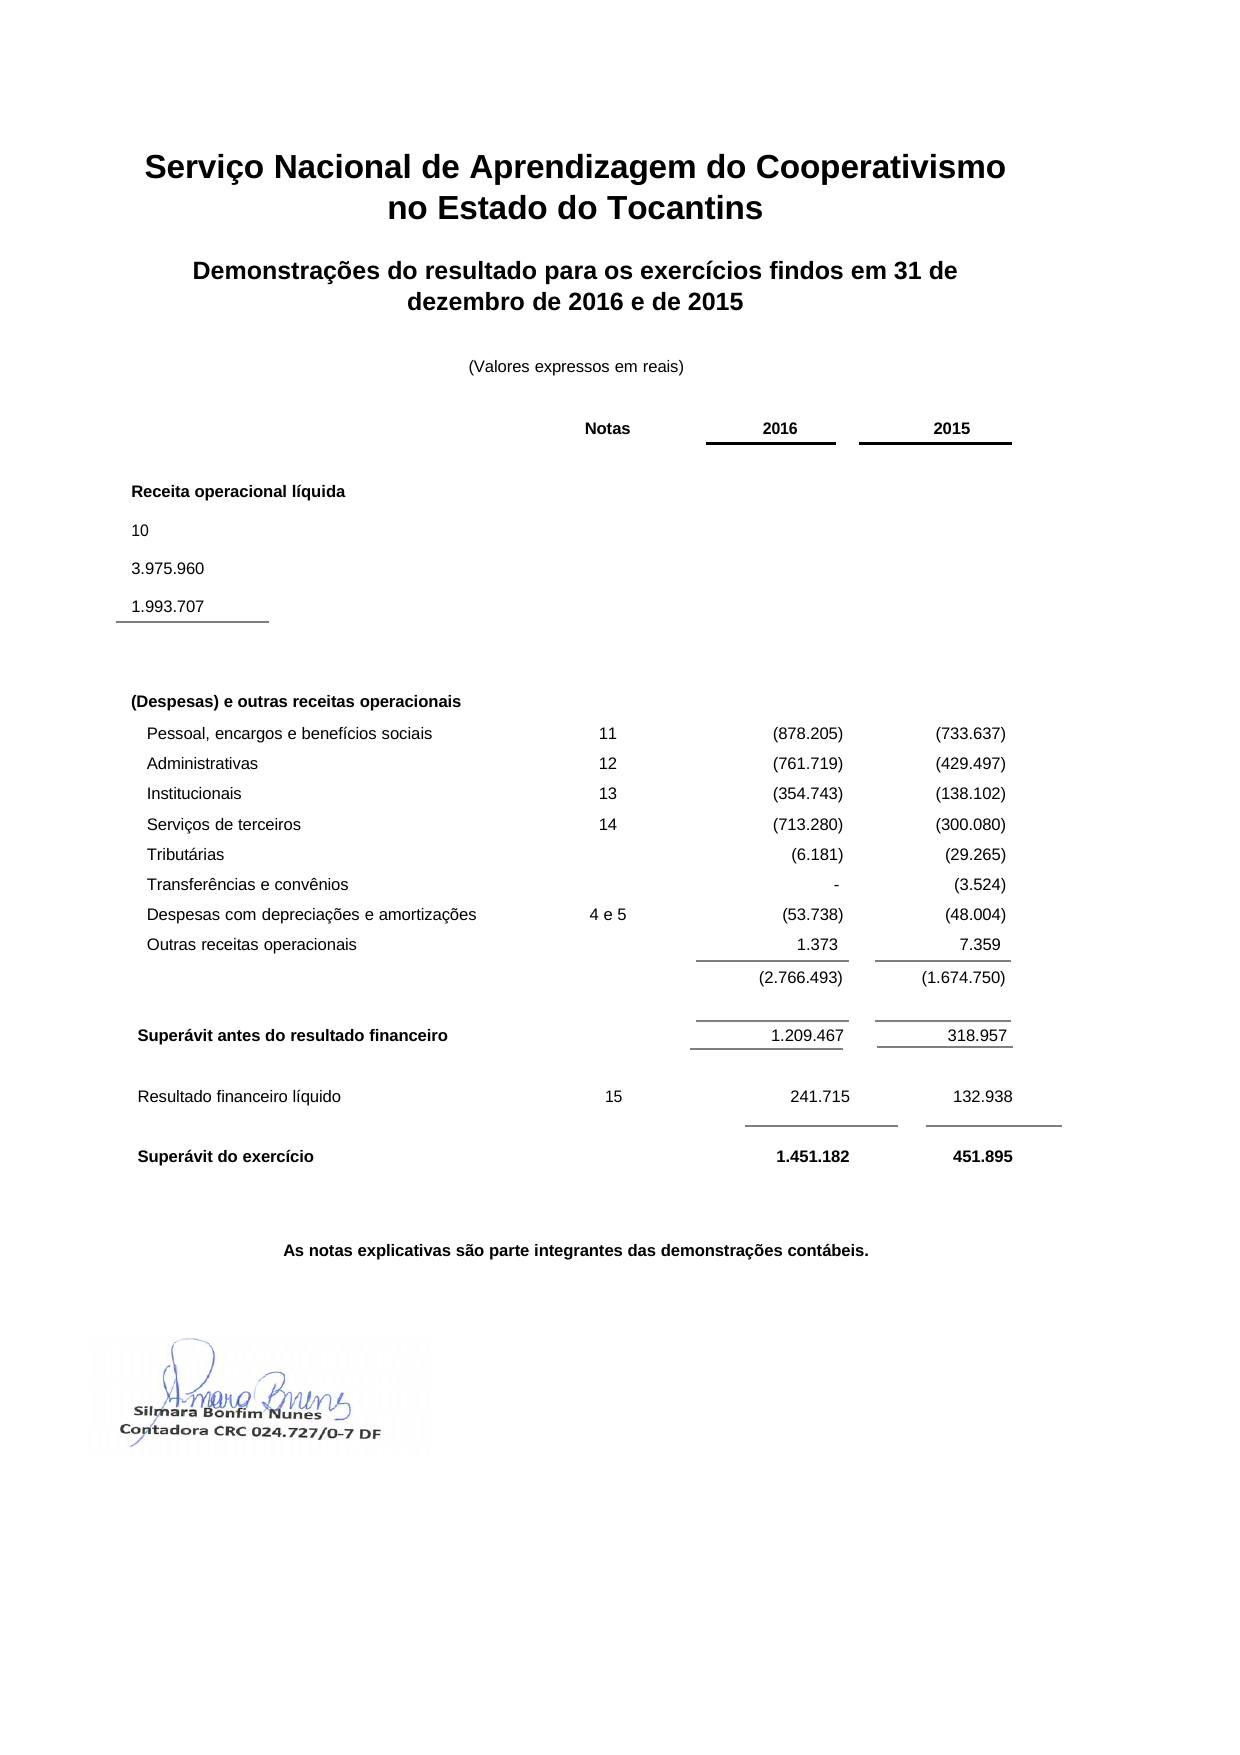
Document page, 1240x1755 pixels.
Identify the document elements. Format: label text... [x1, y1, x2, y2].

table_header (733.637) [875, 683, 1011, 750]
table_cell (713.280) [696, 810, 849, 841]
table_cell [535, 871, 696, 901]
table_cell (354.743) [696, 780, 849, 810]
text Superávit do exercício 1.451.182 451.895 [114, 1146, 1036, 1166]
table_cell Despesas com depreciações e amortizações [125, 901, 535, 931]
text (Valores expressos em reais) [141, 357, 1011, 376]
table_cell [849, 871, 875, 901]
table_header (Despesas) e outras receitas operacionais Pessoal, encargos e benefícios sociais [125, 683, 535, 750]
table_cell Tributárias [125, 841, 535, 871]
table_cell (2.766.493) [696, 962, 849, 1020]
table_cell [849, 841, 875, 871]
table_cell 4 e 5 [535, 901, 696, 931]
table_cell - [696, 871, 849, 901]
table_cell 1.373 [696, 931, 849, 959]
table_cell [125, 960, 535, 1020]
table_cell [535, 960, 696, 1020]
table_cell 13 [535, 780, 696, 810]
table_cell 12 [535, 750, 696, 780]
table_cell Administrativas [125, 750, 535, 780]
table_cell (138.102) [875, 780, 1011, 810]
table_cell Serviços de terceiros [125, 810, 535, 841]
text Serviço Nacional de Aprendizagem do Cooperativismo no Estado do Tocantins [141, 147, 1010, 226]
table_cell (429.497) [875, 750, 1011, 780]
table_cell (761.719) [696, 750, 849, 780]
table_cell [849, 901, 875, 931]
table_cell [849, 750, 875, 780]
table_cell (48.004) [875, 901, 1011, 931]
text Superávit antes do resultado financeiro 1.209.467 318.957 [114, 1026, 1030, 1045]
table_cell (300.080) [875, 810, 1011, 841]
table_header 11 [535, 683, 696, 750]
table_cell Institucionais [125, 780, 535, 810]
table_cell Outras receitas operacionais [125, 931, 535, 959]
table_cell [849, 960, 875, 1020]
text Notas 2016 2015 [584, 418, 1137, 438]
table_cell (53.738) [696, 901, 849, 931]
table_cell Transferências e convênios [125, 871, 535, 901]
table_header (878.205) [696, 683, 849, 750]
text As notas explicativas são parte integrantes das demonstrações contábeis. [141, 1241, 1011, 1260]
table_cell [849, 780, 875, 810]
table_cell 7.359 [875, 931, 1011, 959]
table_cell [849, 931, 875, 959]
table_cell (29.265) [875, 841, 1011, 871]
table_header [849, 683, 875, 750]
text Resultado financeiro líquido 15 241.715 132.938 [114, 1086, 1036, 1106]
table_cell (1.674.750) [875, 962, 1011, 1020]
table_cell (3.524) [875, 871, 1011, 901]
text Demonstrações do resultado para os exercícios findos em 31 de dezembro de 2016 e de 2015 [140, 256, 1010, 316]
table_cell [535, 931, 696, 959]
table_cell 14 [535, 810, 696, 841]
table_cell [535, 841, 696, 871]
table_cell (6.181) [696, 841, 849, 871]
table_cell [849, 810, 875, 841]
text Receita operacional líquida 10 3.975.960 1.993.707 [131, 482, 425, 616]
